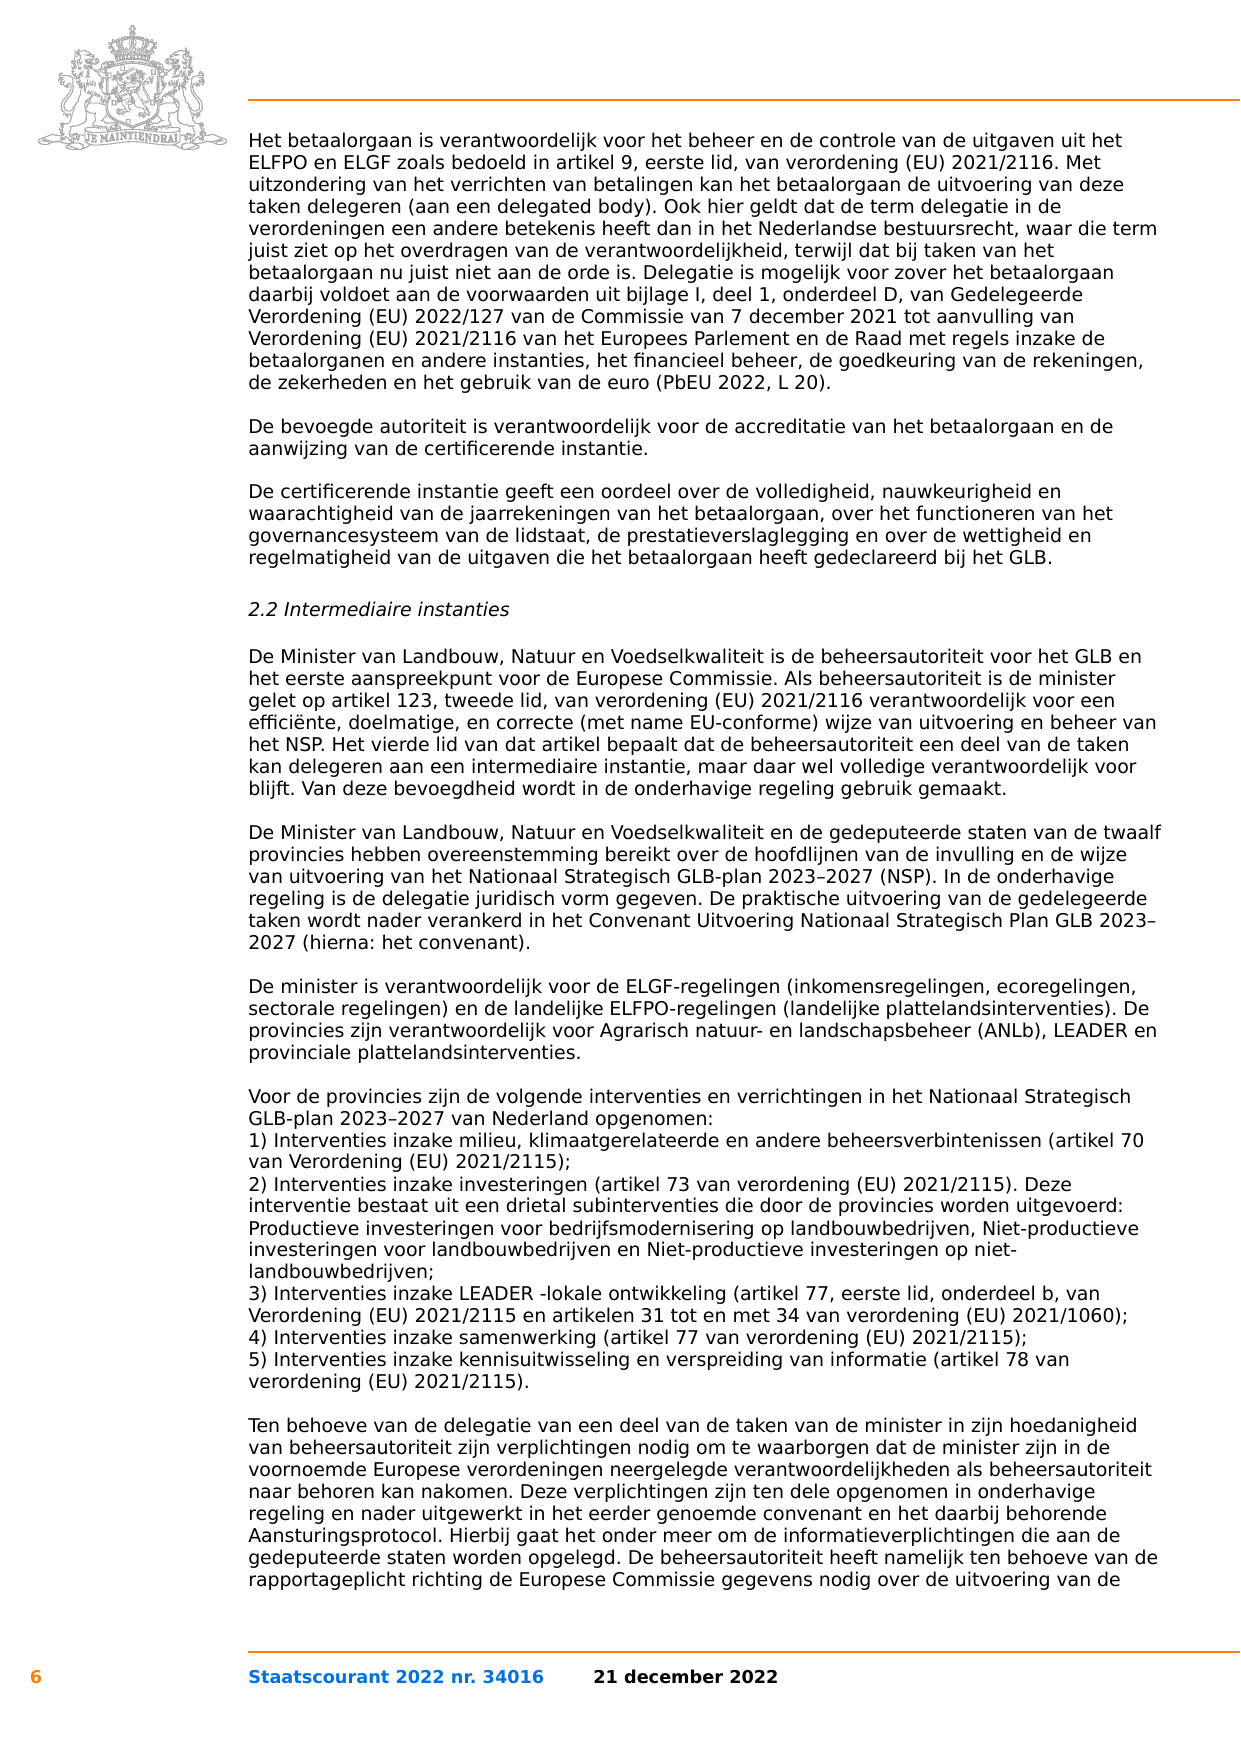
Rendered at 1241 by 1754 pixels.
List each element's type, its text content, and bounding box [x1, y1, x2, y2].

text Voor de provincies zijn de volgende interventies en verrichtingen in het Nationaal Strategisch GLB-plan 2023–2027 van Nederland opgenomen: [248, 1086, 1163, 1129]
text Het betaalorgaan is verantwoordelijk voor het beheer en de controle van de uitgaven uit het ELFPO en ELGF zoals bedoeld in artikel 9, eerste lid, van verordening (EU) 2021/2116. Met uitzondering van het verrichten van betalingen kan het betaalorgaan de uitvoering van deze taken delegeren (aan een delegated body). Ook hier geldt dat de term delegatie in de verordeningen een andere betekenis heeft dan in het Nederlandse bestuursrecht, waar die term juist ziet op het overdragen van de verantwoordelijkheid, terwijl dat bij taken van het betaalorgaan nu juist niet aan de orde is. Delegatie is mogelijk voor zover het betaalorgaan daarbij voldoet aan de voorwaarden uit bijlage I, deel 1, onderdeel D, van Gedelegeerde Verordening (EU) 2022/127 van de Commissie van 7 december 2021 tot aanvulling van Verordening (EU) 2021/2116 van het Europees Parlement en de Raad met regels inzake de betaalorganen en andere instanties, het financieel beheer, de goedkeuring van de rekeningen, de zekerheden en het gebruik van de euro (PbEU 2022, L 20). [248, 130, 1163, 394]
text 1) Interventies inzake milieu, klimaatgerelateerde en andere beheersverbintenissen (artikel 70 van Verordening (EU) 2021/2115); [248, 1129, 1163, 1173]
text 4) Interventies inzake samenwerking (artikel 77 van verordening (EU) 2021/2115); [248, 1327, 1163, 1349]
text De certificerende instantie geeft een oordeel over de volledigheid, nauwkeurigheid en waarachtigheid van de jaarrekeningen van het betaalorgaan, over het functioneren van het governancesysteem van de lidstaat, de prestatieverslaglegging en over de wettigheid en regelmatigheid van de uitgaven die het betaalorgaan heeft gedeclareerd bij het GLB. [248, 481, 1163, 569]
text 5) Interventies inzake kennisuitwisseling en verspreiding van informatie (artikel 78 van verordening (EU) 2021/2115). [248, 1349, 1163, 1393]
text 2) Interventies inzake investeringen (artikel 73 van verordening (EU) 2021/2115). Deze interventie bestaat uit een drietal subinterventies die door de provincies worden uitgevoerd: Productieve investeringen voor bedrijfsmodernisering op landbouwbedrijven, Niet-productieve investeringen voor landbouwbedrijven en Niet-productieve investeringen op niet-landbouwbedrijven; [248, 1173, 1163, 1283]
text De Minister van Landbouw, Natuur en Voedselkwaliteit is de beheersautoriteit voor het GLB en het eerste aanspreekpunt voor de Europese Commissie. Als beheersautoriteit is de minister gelet op artikel 123, tweede lid, van verordening (EU) 2021/2116 verantwoordelijk voor een efficiënte, doelmatige, en correcte (met name EU-conforme) wijze van uitvoering en beheer van het NSP. Het vierde lid van dat artikel bepaalt dat de beheersautoriteit een deel van de taken kan delegeren aan een intermediaire instantie, maar daar wel volledige verantwoordelijk voor blijft. Van deze bevoegdheid wordt in de onderhavige regeling gebruik gemaakt. [248, 646, 1163, 800]
picture [38, 25, 227, 150]
text De minister is verantwoordelijk voor de ELGF-regelingen (inkomensregelingen, ecoregelingen, sectorale regelingen) en de landelijke ELFPO-regelingen (landelijke plattelandsinterventies). De provincies zijn verantwoordelijk voor Agrarisch natuur- en landschapsbeheer (ANLb), LEADER en provinciale plattelandsinterventies. [248, 976, 1163, 1064]
text Ten behoeve van de delegatie van een deel van de taken van de minister in zijn hoedanigheid van beheersautoriteit zijn verplichtingen nodig om te waarborgen dat de minister zijn in de voornoemde Europese verordeningen neergelegde verantwoordelijkheden als beheersautoriteit naar behoren kan nakomen. Deze verplichtingen zijn ten dele opgenomen in onderhavige regeling en nader uitgewerkt in het eerder genoemde convenant en het daarbij behorende Aansturingsprotocol. Hierbij gaat het onder meer om de informatieverplichtingen die aan de gedeputeerde staten worden opgelegd. De beheersautoriteit heeft namelijk ten behoeve van de rapportageplicht richting de Europese Commissie gegevens nodig over de uitvoering van de [248, 1415, 1163, 1591]
text 3) Interventies inzake LEADER -lokale ontwikkeling (artikel 77, eerste lid, onderdeel b, van Verordening (EU) 2021/2115 en artikelen 31 tot en met 34 van verordening (EU) 2021/1060); [248, 1283, 1163, 1327]
text De bevoegde autoriteit is verantwoordelijk voor de accreditatie van het betaalorgaan en de aanwijzing van de certificerende instantie. [248, 416, 1163, 459]
text De Minister van Landbouw, Natuur en Voedselkwaliteit en de gedeputeerde staten van de twaalf provincies hebben overeenstemming bereikt over de hoofdlijnen van de invulling en de wijze van uitvoering van het Nationaal Strategisch GLB-plan 2023–2027 (NSP). In de onderhavige regeling is de delegatie juridisch vorm gegeven. De praktische uitvoering van de gedelegeerde taken wordt nader verankerd in het Convenant Uitvoering Nationaal Strategisch Plan GLB 2023–2027 (hierna: het convenant). [248, 822, 1163, 954]
subtitle 2.2 Intermediaire instanties [248, 599, 1163, 621]
